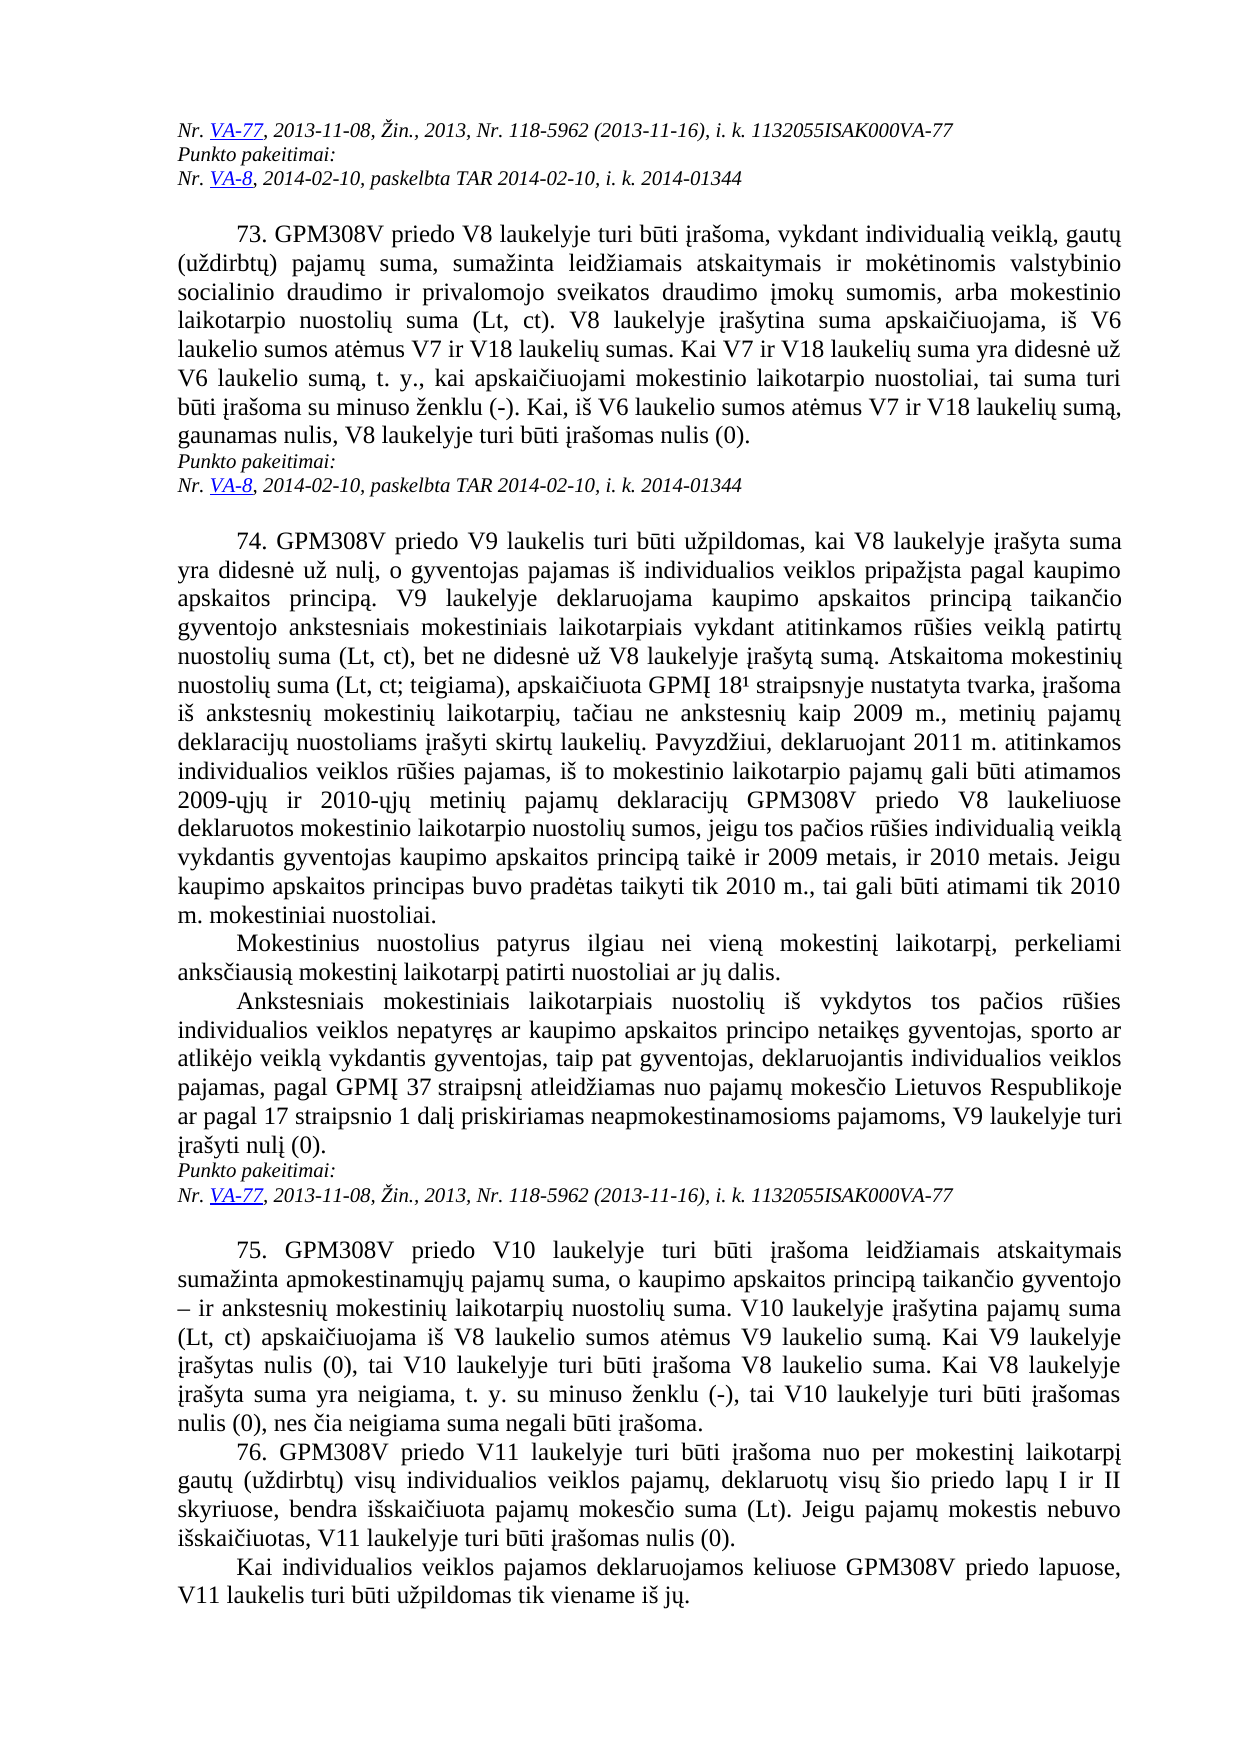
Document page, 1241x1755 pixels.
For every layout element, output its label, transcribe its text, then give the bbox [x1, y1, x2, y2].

text Nr. VA-8, 2014-02-10, paskelbta TAR 2014-02-10, i. k. 2014-01344 [177, 166, 1122, 190]
text Nr. VA-8, 2014-02-10, paskelbta TAR 2014-02-10, i. k. 2014-01344 [177, 473, 1122, 497]
text 73. GPM308V priedo V8 laukelyje turi būti įrašoma, vykdant individualią veiklą, gautų (uždirbtų) pajamų suma, sumažinta leidžiamais atskaitymais ir mokėtinomis valstybinio socialinio draudimo ir privalomojo sveikatos draudimo įmokų sumomis, arba mokestinio laikotarpio nuostolių suma (Lt, ct). V8 laukelyje įrašytina suma apskaičiuojama, iš V6 laukelio sumos atėmus V7 ir V18 laukelių sumas. Kai V7 ir V18 laukelių suma yra didesnė už V6 laukelio sumą, t. y., kai apskaičiuojami mokestinio laikotarpio nuostoliai, tai suma turi būti įrašoma su minuso ženklu (-). Kai, iš V6 laukelio sumos atėmus V7 ir V18 laukelių sumą, gaunamas nulis, V8 laukelyje turi būti įrašomas nulis (0). [177, 219, 1122, 449]
text Ankstesniais mokestiniais laikotarpiais nuostolių iš vykdytos tos pačios rūšies individualios veiklos nepatyręs ar kaupimo apskaitos principo netaikęs gyventojas, sporto ar atlikėjo veiklą vykdantis gyventojas, taip pat gyventojas, deklaruojantis individualios veiklos pajamas, pagal GPMĮ 37 straipsnį atleidžiamas nuo pajamų mokesčio Lietuvos Respublikoje ar pagal 17 straipsnio 1 dalį priskiriamas neapmokestinamosioms pajamoms, V9 laukelyje turi įrašyti nulį (0). [177, 986, 1122, 1158]
text 76. GPM308V priedo V11 laukelyje turi būti įrašoma nuo per mokestinį laikotarpį gautų (uždirbtų) visų individualios veiklos pajamų, deklaruotų visų šio priedo lapų I ir II skyriuose, bendra išskaičiuota pajamų mokesčio suma (Lt). Jeigu pajamų mokestis nebuvo išskaičiuotas, V11 laukelyje turi būti įrašomas nulis (0). [177, 1437, 1122, 1552]
text Punkto pakeitimai: [177, 449, 1122, 473]
text Mokestinius nuostolius patyrus ilgiau nei vieną mokestinį laikotarpį, perkeliami anksčiausią mokestinį laikotarpį patirti nuostoliai ar jų dalis. [177, 928, 1122, 986]
text Nr. VA-77, 2013-11-08, Žin., 2013, Nr. 118-5962 (2013-11-16), i. k. 1132055ISAK000VA-77 [177, 1182, 1122, 1207]
text Punkto pakeitimai: [177, 1158, 1122, 1182]
text Punkto pakeitimai: [177, 142, 1122, 166]
text 74. GPM308V priedo V9 laukelis turi būti užpildomas, kai V8 laukelyje įrašyta suma yra didesnė už nulį, o gyventojas pajamas iš individualios veiklos pripažįsta pagal kaupimo apskaitos principą. V9 laukelyje deklaruojama kaupimo apskaitos principą taikančio gyventojo ankstesniais mokestiniais laikotarpiais vykdant atitinkamos rūšies veiklą patirtų nuostolių suma (Lt, ct), bet ne didesnė už V8 laukelyje įrašytą sumą. Atskaitoma mokestinių nuostolių suma (Lt, ct; teigiama), apskaičiuota GPMĮ 18¹ straipsnyje nustatyta tvarka, įrašoma iš ankstesnių mokestinių laikotarpių, tačiau ne ankstesnių kaip 2009 m., metinių pajamų deklaracijų nuostoliams įrašyti skirtų laukelių. Pavyzdžiui, deklaruojant 2011 m. atitinkamos individualios veiklos rūšies pajamas, iš to mokestinio laikotarpio pajamų gali būti atimamos 2009-ųjų ir 2010-ųjų metinių pajamų deklaracijų GPM308V priedo V8 laukeliuose deklaruotos mokestinio laikotarpio nuostolių sumos, jeigu tos pačios rūšies individualią veiklą vykdantis gyventojas kaupimo apskaitos principą taikė ir 2009 metais, ir 2010 metais. Jeigu kaupimo apskaitos principas buvo pradėtas taikyti tik 2010 m., tai gali būti atimami tik 2010 m. mokestiniai nuostoliai. [177, 526, 1122, 928]
text Nr. VA-77, 2013-11-08, Žin., 2013, Nr. 118-5962 (2013-11-16), i. k. 1132055ISAK000VA-77 [177, 118, 1122, 142]
text Kai individualios veiklos pajamos deklaruojamos keliuose GPM308V priedo lapuose, V11 laukelis turi būti užpildomas tik viename iš jų. [177, 1552, 1122, 1609]
text 75. GPM308V priedo V10 laukelyje turi būti įrašoma leidžiamais atskaitymais sumažinta apmokestinamųjų pajamų suma, o kaupimo apskaitos principą taikančio gyventojo – ir ankstesnių mokestinių laikotarpių nuostolių suma. V10 laukelyje įrašytina pajamų suma (Lt, ct) apskaičiuojama iš V8 laukelio sumos atėmus V9 laukelio sumą. Kai V9 laukelyje įrašytas nulis (0), tai V10 laukelyje turi būti įrašoma V8 laukelio suma. Kai V8 laukelyje įrašyta suma yra neigiama, t. y. su minuso ženklu (-), tai V10 laukelyje turi būti įrašomas nulis (0), nes čia neigiama suma negali būti įrašoma. [177, 1235, 1122, 1437]
